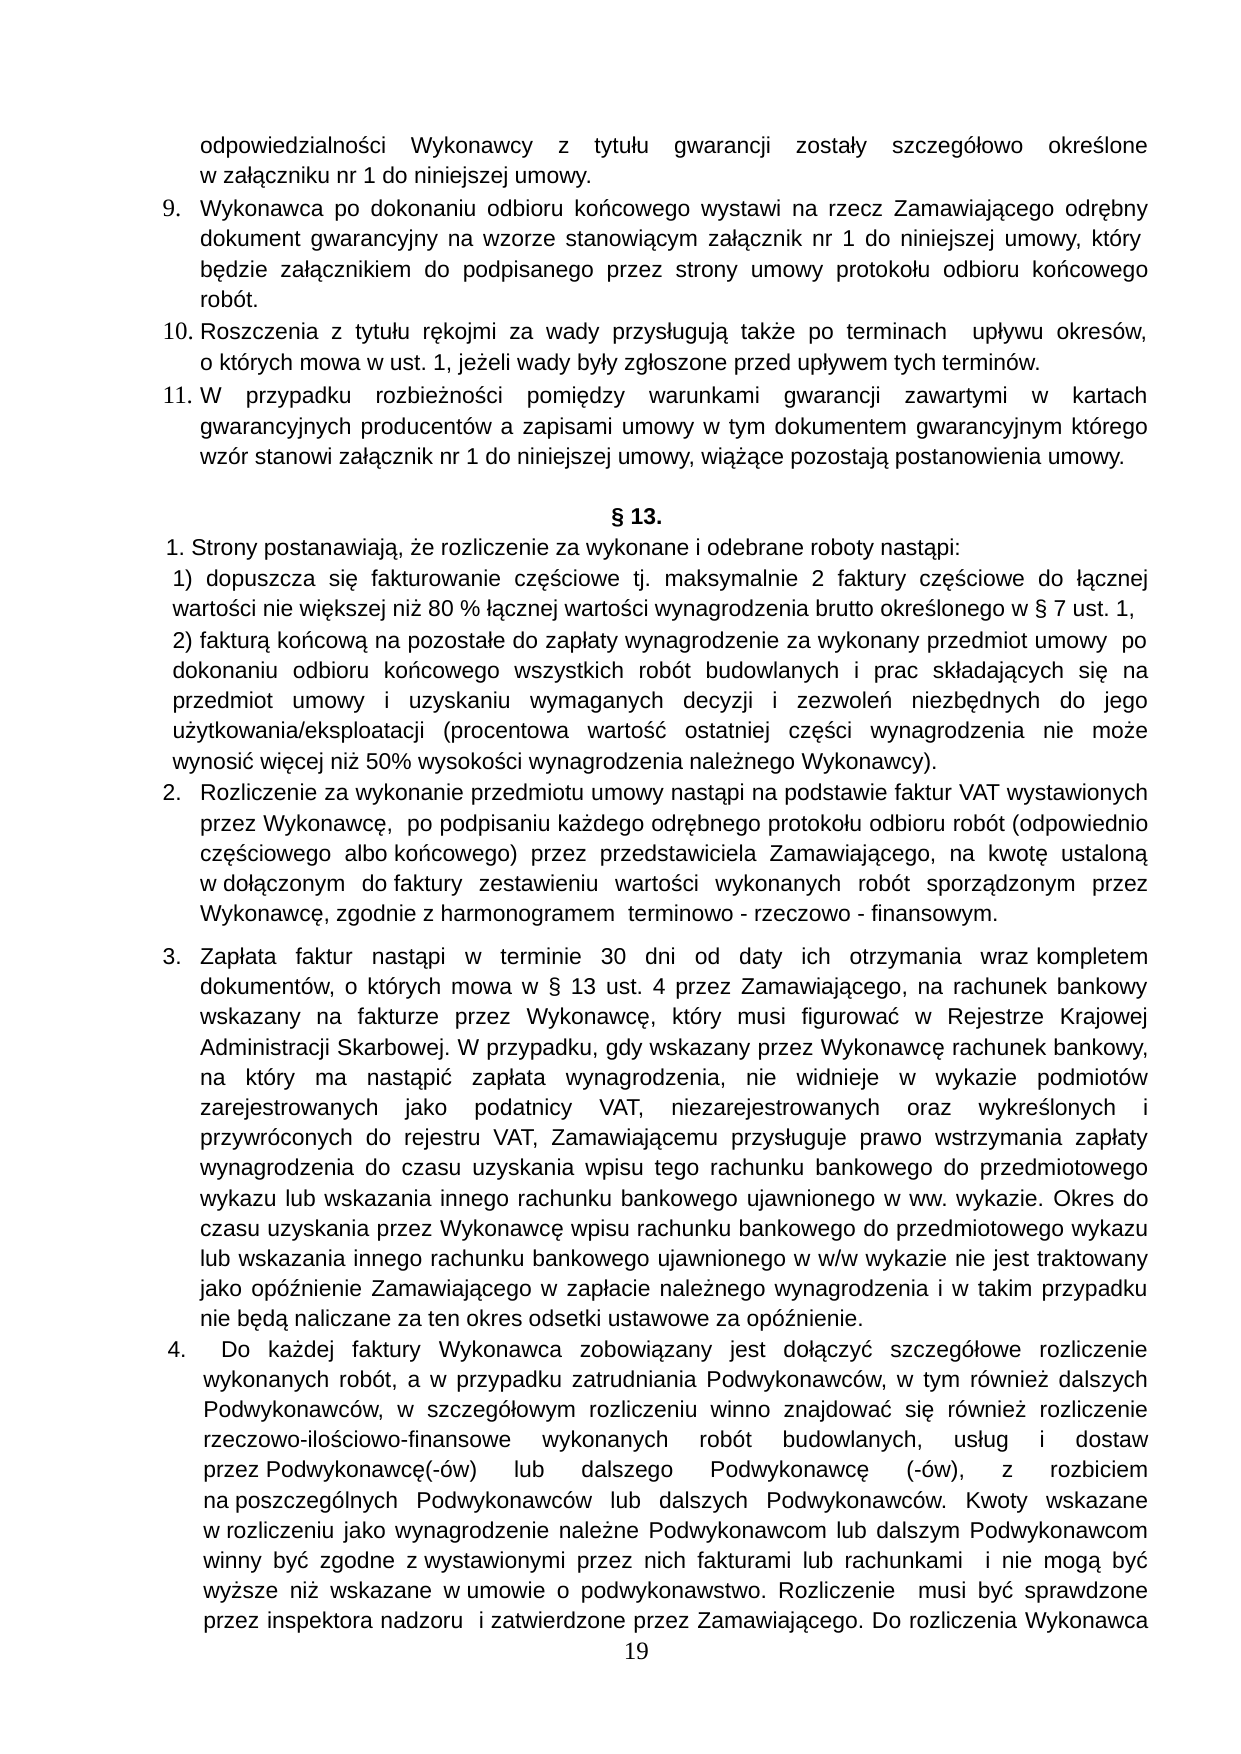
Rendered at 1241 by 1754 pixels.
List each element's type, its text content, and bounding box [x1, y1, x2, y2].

text § 13. [125, 503, 1148, 530]
list Strony postanawiają, że rozliczenie za wykonane i odebrane roboty nastąpi: [166, 533, 1148, 560]
list Do każdej faktury Wykonawca zobowiązany jest dołączyć szczegółowe rozliczenie wykonanych robót, a w przypadku zatrudniania Podwykonawców, w tym również dalszych Podwykonawców, w szczegółowym rozliczeniu winno znajdować się również rozliczenie rzeczowo‑ilościowo‑finansowe wykonanych robót budowlanych, usług i dostaw przez Podwykonawcę(-ów) lub dalszego Podwykonawcę (-ów), z rozbiciem na poszczególnych Podwykonawców lub dalszych Podwykonawców. Kwoty wskazane w rozliczeniu jako wynagrodzenie należne Podwykonawcom lub dalszym Podwykonawcom winny być zgodne z wystawionymi przez nich fakturami lub rachunkami i nie mogą być wyższe niż wskazane w umowie o podwykonawstwo. Rozliczenie musi być sprawdzone przez inspektora nadzoru i zatwierdzone przez Zamawiającego. Do rozliczenia Wykonawca [167, 1336, 1148, 1634]
list odpowiedzialności Wykonawcy z tytułu gwarancji zostały szczegółowo określone w załączniku nr 1 do niniejszej umowy. [162, 132, 1148, 189]
text 2) fakturą końcową na pozostałe do zapłaty wynagrodzenie za wykonany przedmiot umowy po dokonaniu odbioru końcowego wszystkich robót budowlanych i prac składających się na przedmiot umowy i uzyskaniu wymaganych decyzji i zezwoleń niezbędnych do jego użytkowania/eksploatacji (procentowa wartość ostatniej części wynagrodzenia nie może wynosić więcej niż 50% wysokości wynagrodzenia należnego Wykonawcy). [172, 627, 1148, 774]
list Roszczenia z tytułu rękojmi za wady przysługują także po terminach upływu okresów, o których mowa w ust. 1, jeżeli wady były zgłoszone przed upływem tych terminów. [162, 316, 1148, 375]
list Wykonawca po dokonaniu odbioru końcowego wystawi na rzecz Zamawiającego odrębny dokument gwarancyjny na wzorze stanowiącym załącznik nr 1 do niniejszej umowy, który będzie załącznikiem do podpisanego przez strony umowy protokołu odbioru końcowego robót. [162, 193, 1148, 312]
list Zapłata faktur nastąpi w terminie 30 dni od daty ich otrzymania wraz kompletem dokumentów, o których mowa w § 13 ust. 4 przez Zamawiającego, na rachunek bankowy wskazany na fakturze przez Wykonawcę, który musi figurować w Rejestrze Krajowej Administracji Skarbowej. W przypadku, gdy wskazany przez Wykonawcę rachunek bankowy, na który ma nastąpić zapłata wynagrodzenia, nie widnieje w wykazie podmiotów zarejestrowanych jako podatnicy VAT, niezarejestrowanych oraz wykreślonych i przywróconych do rejestru VAT, Zamawiającemu przysługuje prawo wstrzymania zapłaty wynagrodzenia do czasu uzyskania wpisu tego rachunku bankowego do przedmiotowego wykazu lub wskazania innego rachunku bankowego ujawnionego w ww. wykazie. Okres do czasu uzyskania przez Wykonawcę wpisu rachunku bankowego do przedmiotowego wykazu lub wskazania innego rachunku bankowego ujawnionego w w/w wykazie nie jest traktowany jako opóźnienie Zamawiającego w zapłacie należnego wynagrodzenia i w takim przypadku nie będą naliczane za ten okres odsetki ustawowe za opóźnienie. [162, 943, 1148, 1332]
list Rozliczenie za wykonanie przedmiotu umowy nastąpi na podstawie faktur VAT wystawionych przez Wykonawcę, po podpisaniu każdego odrębnego protokołu odbioru robót (odpowiednio częściowego albo końcowego) przez przedstawiciela Zamawiającego, na kwotę ustaloną w dołączonym do faktury zestawieniu wartości wykonanych robót sporządzonym przez Wykonawcę, zgodnie z harmonogramem terminowo - rzeczowo - finansowym. [162, 779, 1148, 926]
text 1) dopuszcza się fakturowanie częściowe tj. maksymalnie 2 faktury częściowe do łącznej wartości nie większej niż 80 % łącznej wartości wynagrodzenia brutto określonego w § 7 ust. 1, [172, 565, 1148, 622]
list W przypadku rozbieżności pomiędzy warunkami gwarancji zawartymi w kartach gwarancyjnych producentów a zapisami umowy w tym dokumentem gwarancyjnym którego wzór stanowi załącznik nr 1 do niniejszej umowy, wiążące pozostają postanowienia umowy. [162, 380, 1148, 469]
